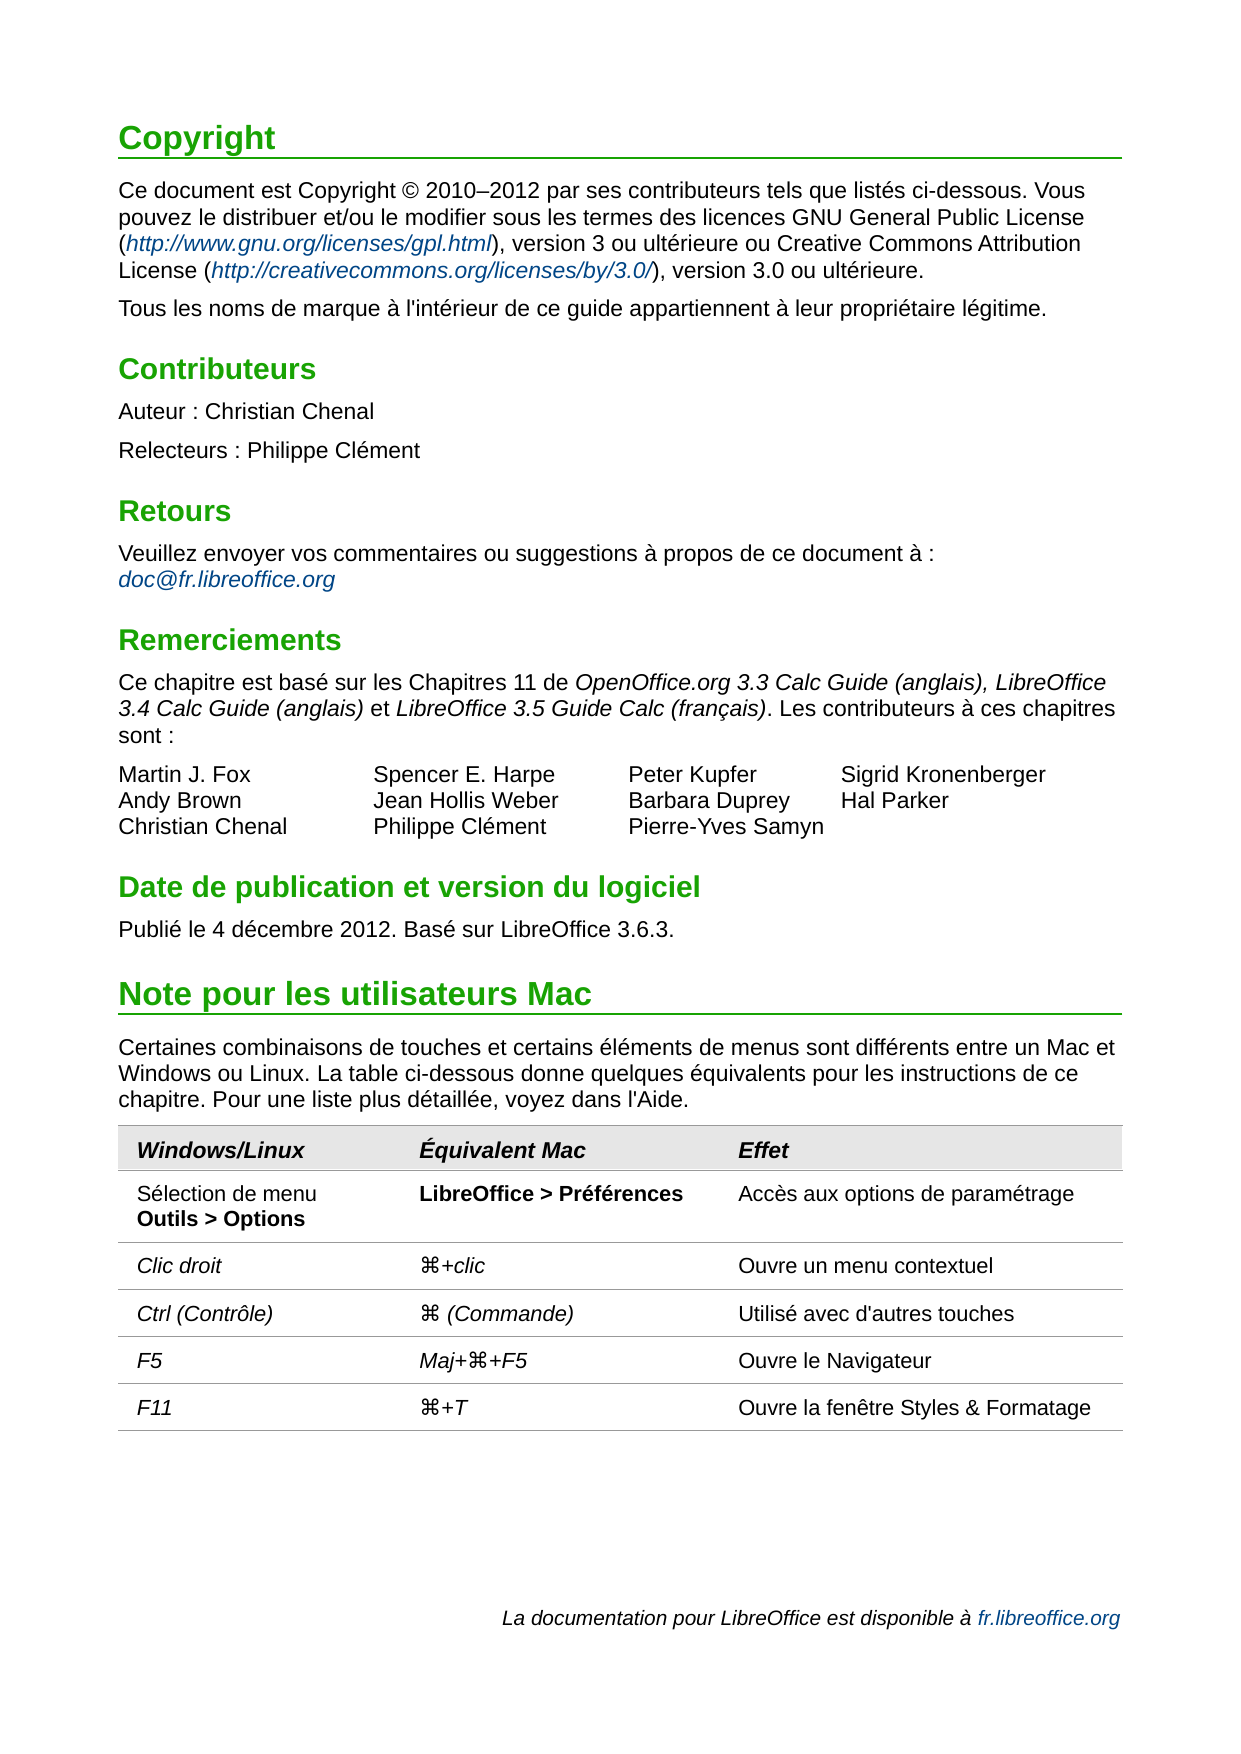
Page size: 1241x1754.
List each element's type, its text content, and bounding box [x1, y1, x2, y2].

table_cell Ouvre la fenêtre Styles & Formatage [720, 1384, 1122, 1430]
text Ce chapitre est basé sur les Chapitres 11 de OpenOffice.org 3.3 Calc Guide (anglais), LibreOffice 3.4 Calc Guide (anglais) et LibreOffice 3.5 Guide Calc (français). Les contributeurs à ces chapitres sont : [118, 669, 1122, 748]
table_cell ⌘ (Commande) [401, 1290, 719, 1336]
table_cell Maj+⌘+F5 [401, 1337, 719, 1383]
table_cell LibreOffice > Préférences [401, 1171, 719, 1242]
table_cell F11 [118, 1384, 401, 1430]
table_cell Ouvre un menu contextuel [720, 1243, 1122, 1289]
text Publié le 4 décembre 2012. Basé sur LibreOffice 3.6.3. [118, 916, 1122, 942]
text Contributeurs [118, 351, 1122, 386]
table_cell Ctrl (Contrôle) [118, 1290, 401, 1336]
table_cell Ouvre le Navigateur [720, 1337, 1122, 1383]
table_header Équivalent Mac [401, 1126, 719, 1169]
table_header Windows/Linux [118, 1126, 401, 1169]
text Relecteurs : Philippe Clément [118, 437, 1122, 463]
text Martin J. Fox Spencer E. Harpe Peter Kupfer Sigrid Kronenberger Andy Brown Jean Hollis Weber Barbara Duprey Hal Parker Christian Chenal Philippe Clément Pierre-Yves Samyn [118, 761, 1122, 840]
text Date de publication et version du logiciel [118, 869, 1122, 904]
text Certaines combinaisons de touches et certains éléments de menus sont différents entre un Mac et Windows ou Linux. La table ci-dessous donne quelques équivalents pour les instructions de ce chapitre. Pour une liste plus détaillée, voyez dans l'Aide. [118, 1034, 1122, 1113]
table_cell ⌘+T [401, 1384, 719, 1430]
table_header Effet [720, 1126, 1122, 1169]
table_cell Clic droit [118, 1243, 401, 1289]
table_cell F5 [118, 1337, 401, 1383]
subtitle Copyright [118, 118, 1122, 157]
text Retours [118, 493, 1122, 527]
text Remerciements [118, 622, 1122, 657]
table_cell ⌘+clic [401, 1243, 719, 1289]
text Veuillez envoyer vos commentaires ou suggestions à propos de ce document à : doc@fr.libreoffice.org [118, 540, 1122, 593]
table_cell Utilisé avec d'autres touches [720, 1290, 1122, 1336]
subtitle Note pour les utilisateurs Mac [118, 974, 1122, 1013]
text Ce document est Copyright © 2010–2012 par ses contributeurs tels que listés ci-dessous. Vous pouvez le distribuer et/ou le modifier sous les termes des licences GNU General Public License (http://www.gnu.org/licenses/gpl.html), version 3 ou ultérieure ou Creative Commons Attribution License (http://creativecommons.org/licenses/by/3.0/), version 3.0 ou ultérieure. [118, 177, 1122, 283]
table_cell Sélection de menu Outils > Options [118, 1171, 401, 1242]
text Auteur : Christian Chenal [118, 398, 1122, 424]
text Tous les noms de marque à l'intérieur de ce guide appartiennent à leur propriétaire légitime. [118, 295, 1122, 322]
table_cell Accès aux options de paramétrage [720, 1171, 1122, 1242]
